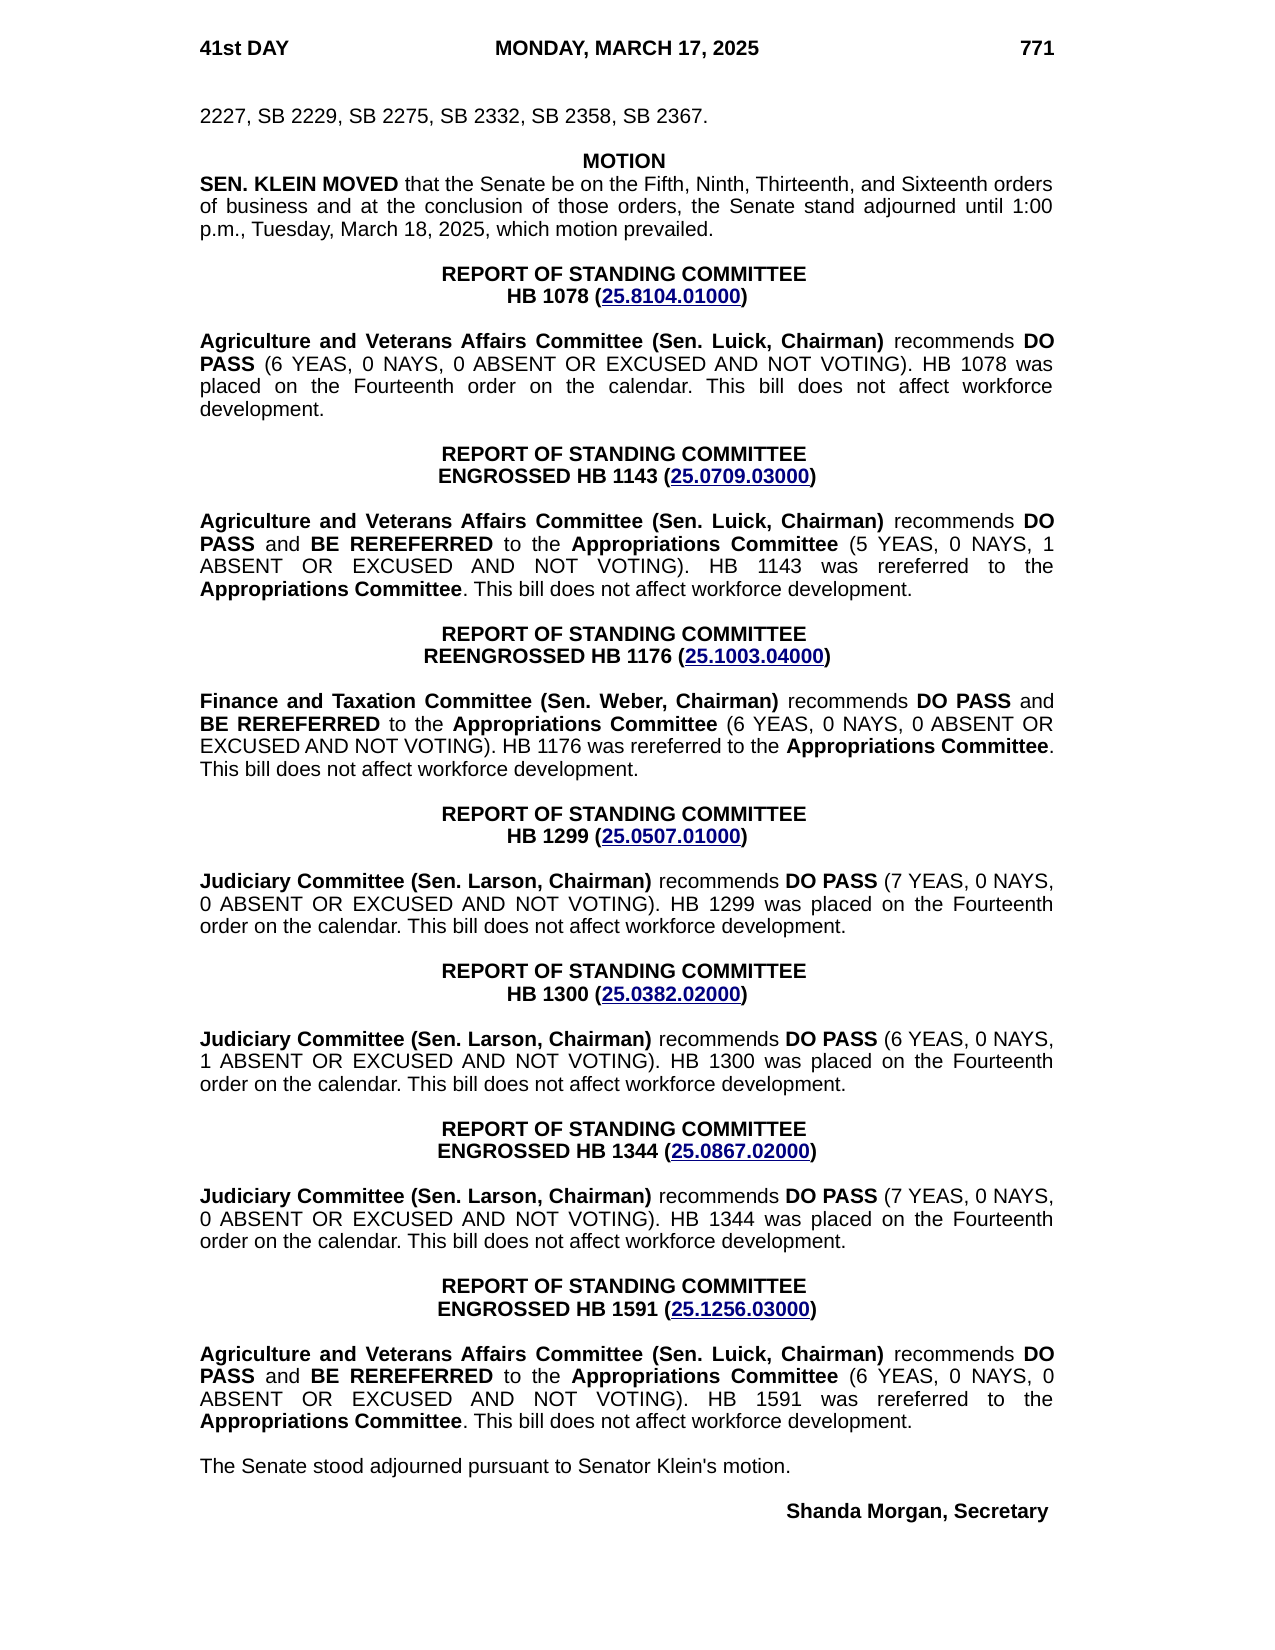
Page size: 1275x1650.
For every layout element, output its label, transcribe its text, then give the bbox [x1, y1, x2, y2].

text REPORT OF STANDING COMMITTEE HB 1078 (25.8104.01000) [199, 263, 1054, 308]
text REPORT OF STANDING COMMITTEE ENGROSSED HB 1344 (25.0867.02000) [199, 1118, 1054, 1163]
text REPORT OF STANDING COMMITTEE HB 1299 (25.0507.01000) [199, 803, 1054, 848]
text [0, 0, 118, 42]
text The Senate stood adjourned pursuant to Senator Klein's motion. [199, 1456, 1054, 1478]
text SEN. KLEIN MOVED that the Senate be on the Fifth, Ninth, Thirteenth, and Sixteenth orders of business and at the conclusion of those orders, the Senate stand adjourned until 1:00 p.m., Tuesday, March 18, 2025, which motion prevailed. [199, 173, 1054, 241]
text 2227, SB 2229, SB 2275, SB 2332, SB 2358, SB 2367. [199, 106, 1054, 128]
text REPORT OF STANDING COMMITTEE ENGROSSED HB 1143 (25.0709.03000) [199, 443, 1054, 488]
text Agriculture and Veterans Affairs Committee (Sen. Luick, Chairman) recommends DO PASS (6 YEAS, 0 NAYS, 0 ABSENT OR EXCUSED AND NOT VOTING). HB 1078 was placed on the Fourteenth order on the calendar. This bill does not affect workforce development. [199, 331, 1054, 421]
text Finance and Taxation Committee (Sen. Weber, Chairman) recommends DO PASS and BE REREFERRED to the Appropriations Committee (6 YEAS, 0 NAYS, 0 ABSENT OR EXCUSED AND NOT VOTING). HB 1176 was rereferred to the Appropriations Committee. This bill does not affect workforce development. [199, 691, 1054, 781]
text Agriculture and Veterans Affairs Committee (Sen. Luick, Chairman) recommends DO PASS and BE REREFERRED to the Appropriations Committee (6 YEAS, 0 NAYS, 0 ABSENT OR EXCUSED AND NOT VOTING). HB 1591 was rereferred to the Appropriations Committee. This bill does not affect workforce development. [199, 1343, 1054, 1433]
text REPORT OF STANDING COMMITTEE ENGROSSED HB 1591 (25.1256.03000) [199, 1276, 1054, 1321]
text REPORT OF STANDING COMMITTEE REENGROSSED HB 1176 (25.1003.04000) [199, 623, 1054, 668]
text Shanda Morgan, Secretary [199, 1501, 1054, 1523]
subtitle Page 771 [9, 9, 109, 33]
text Agriculture and Veterans Affairs Committee (Sen. Luick, Chairman) recommends DO PASS and BE REREFERRED to the Appropriations Committee (5 YEAS, 0 NAYS, 1 ABSENT OR EXCUSED AND NOT VOTING). HB 1143 was rereferred to the Appropriations Committee. This bill does not affect workforce development. [199, 511, 1054, 601]
text Judiciary Committee (Sen. Larson, Chairman) recommends DO PASS (6 YEAS, 0 NAYS, 1 ABSENT OR EXCUSED AND NOT VOTING). HB 1300 was placed on the Fourteenth order on the calendar. This bill does not affect workforce development. [199, 1028, 1054, 1096]
text Judiciary Committee (Sen. Larson, Chairman) recommends DO PASS (7 YEAS, 0 NAYS, 0 ABSENT OR EXCUSED AND NOT VOTING). HB 1344 was placed on the Fourteenth order on the calendar. This bill does not affect workforce development. [199, 1186, 1054, 1253]
text REPORT OF STANDING COMMITTEE HB 1300 (25.0382.02000) [199, 961, 1054, 1006]
text MOTION [199, 151, 1054, 173]
text Judiciary Committee (Sen. Larson, Chairman) recommends DO PASS (7 YEAS, 0 NAYS, 0 ABSENT OR EXCUSED AND NOT VOTING). HB 1299 was placed on the Fourteenth order on the calendar. This bill does not affect workforce development. [199, 871, 1054, 938]
